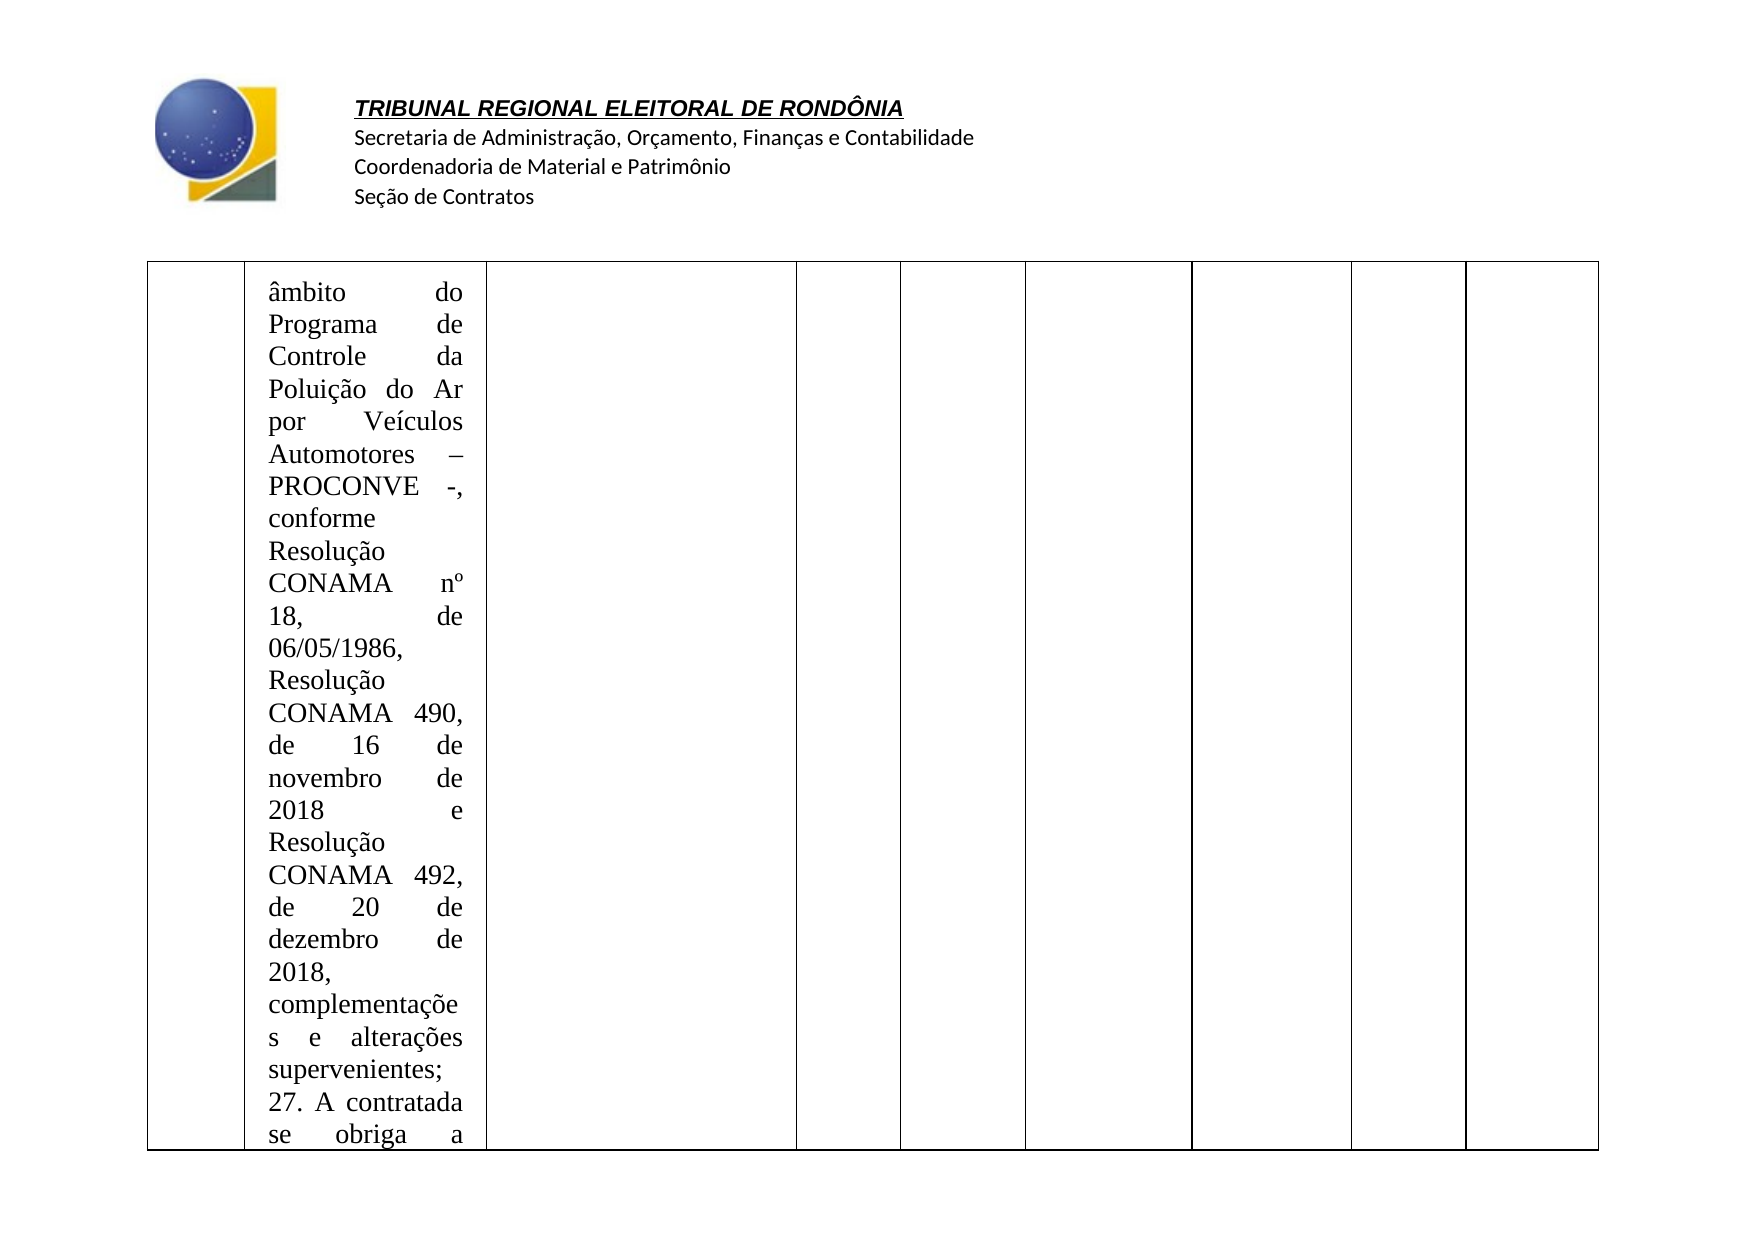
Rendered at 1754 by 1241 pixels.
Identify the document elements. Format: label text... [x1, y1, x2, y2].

table_cell [797, 262, 900, 1149]
table_cell [901, 262, 1025, 1149]
table_cell [148, 262, 244, 1149]
table_cell [1467, 262, 1598, 1149]
table_cell [487, 262, 796, 1149]
table_cell [1193, 262, 1351, 1149]
table_cell [1352, 262, 1465, 1149]
table_cell [1026, 262, 1191, 1149]
table_cell Veículo tipo utilitário com carroceria fechada (SUV) novo, zero quilômetro de fábrica, ano de fabricação e modelo igual ou posterior à assinatura do Contrato/Ordem de Fornecimento. 1. Cor preta (original do fabricante); 2. 04 portas laterais e uma de acesso ao porta malas; 3. Tração 4x4 ação integrada, com reduzida com acionamento eletrônico; 4. Cabine com capacidade para 05 ocupantes; 5. Motor movido a diesel; 6. A partir da motorização de 2.8 a combustão; 7. Potência igual ou superior: 200CV; 8. Direção hidráulica ou elétrica; 9. Ar-condicionado; 10. Câmbio automático; 11. Vidros com acionamento elétricos e travas elétricas nas 04 (quatro) portas; 12. Freios ABS; 13. Luz auxiliar de freio (brake light); 14. Alarme antifurto; 15. Sensor de estacionamento dianteiro e traseiro; 16. Air bag: mínimo, dianteiro, laterais e de cortina; 17. Rodas de liga leve; 18. Controle de tração; 19. A fabricação dos pneus deve ser do ano corrente ou, no máximo, no prazo de 07(sete) meses anteriores à data de entrega do veículo; 20.O estepe do veículo deve ter rodas e pneus com as mesmas características de utilização das outras quatro rodas e pneus do veículo, não sendo admitido estepe de rodagem restrita em velocidade ou de uso temporário; 21. Protetor de cárter; 22. Jogo de tapetes; 23. Central multimídia com GPS e câmera de ré integrados; 24. Película somente nos vidros laterais e traseiro, com transparência mínima prevista em lei, atendendo aos termos do art. 2º da Resolução do Conselho Nacional de Trânsito nº 254/2007 e da NBR 9491 e suas normas complementares – (transparência mínima de: 70% nos vidros laterais dianteiros e 28% nos vidros laterais traseiros e 28% no vidro traseiro); 25. Equipado com os demais itens de série e acessórios de segurança originais de fábrica, exigidos pelo CONTRAN; 26. O veículo automotor deve atender aos limites máximos de emissão de poluentes provenientes do escapamento fixados no âmbito do Programa de Controle da Poluição do Ar por Veículos Automotores – PROCONVE -, conforme Resolução CONAMA nº 18, de 06/05/1986, Resolução CONAMA 490, de 16 de novembro de 2018 e Resolução CONAMA 492, de 20 de dezembro de 2018, complementações e alterações supervenientes; 27. A contratada se obriga a promover apresentação e treinamento aos usuários sobre as funcionalidades e recursos do veículo na ocasião da entrega; 28. A contratada se obriga a promover apresentação e treinamento aos usuários sobre as funcionalidades e recursos do veículo na ocasião da entrega; 29. Com todos equipamentos exigidos pelo CONTRAN e estarem conformidade com todas as normas do PROCONVE (Programa de Controle de Poluição do ar por veículos Automotores); 30. Os veículos deverão ser entregues licenciados e emplacados na categoria de veículo oficial e em nome do Tribunal Regional Eleitoral de Rondônia, todas as taxas e despesas quitadas (IPVA, emplacamento, jogo de placas, despachante, etc.), e de acordo com as especificações da legislação de trânsito vigentes; 31. Garantia mínima de Fábrica: 36 meses ou 100 mil km, assistência técnica autorizada e reposição de peças disponíveis dentro do Estado de Rondônia, sendo que a empresa deverá apresentar durante a fase de licitação o endereço da assistência técnica autorizada, sendo uma na capital e pelo menos 02 no interior do Estado. A comprovação desses endereços poderá ser feita por meio de links, manuais de assistência técnica ou outro meio idôneo que comprove o local da assistência. [245, 262, 486, 1149]
